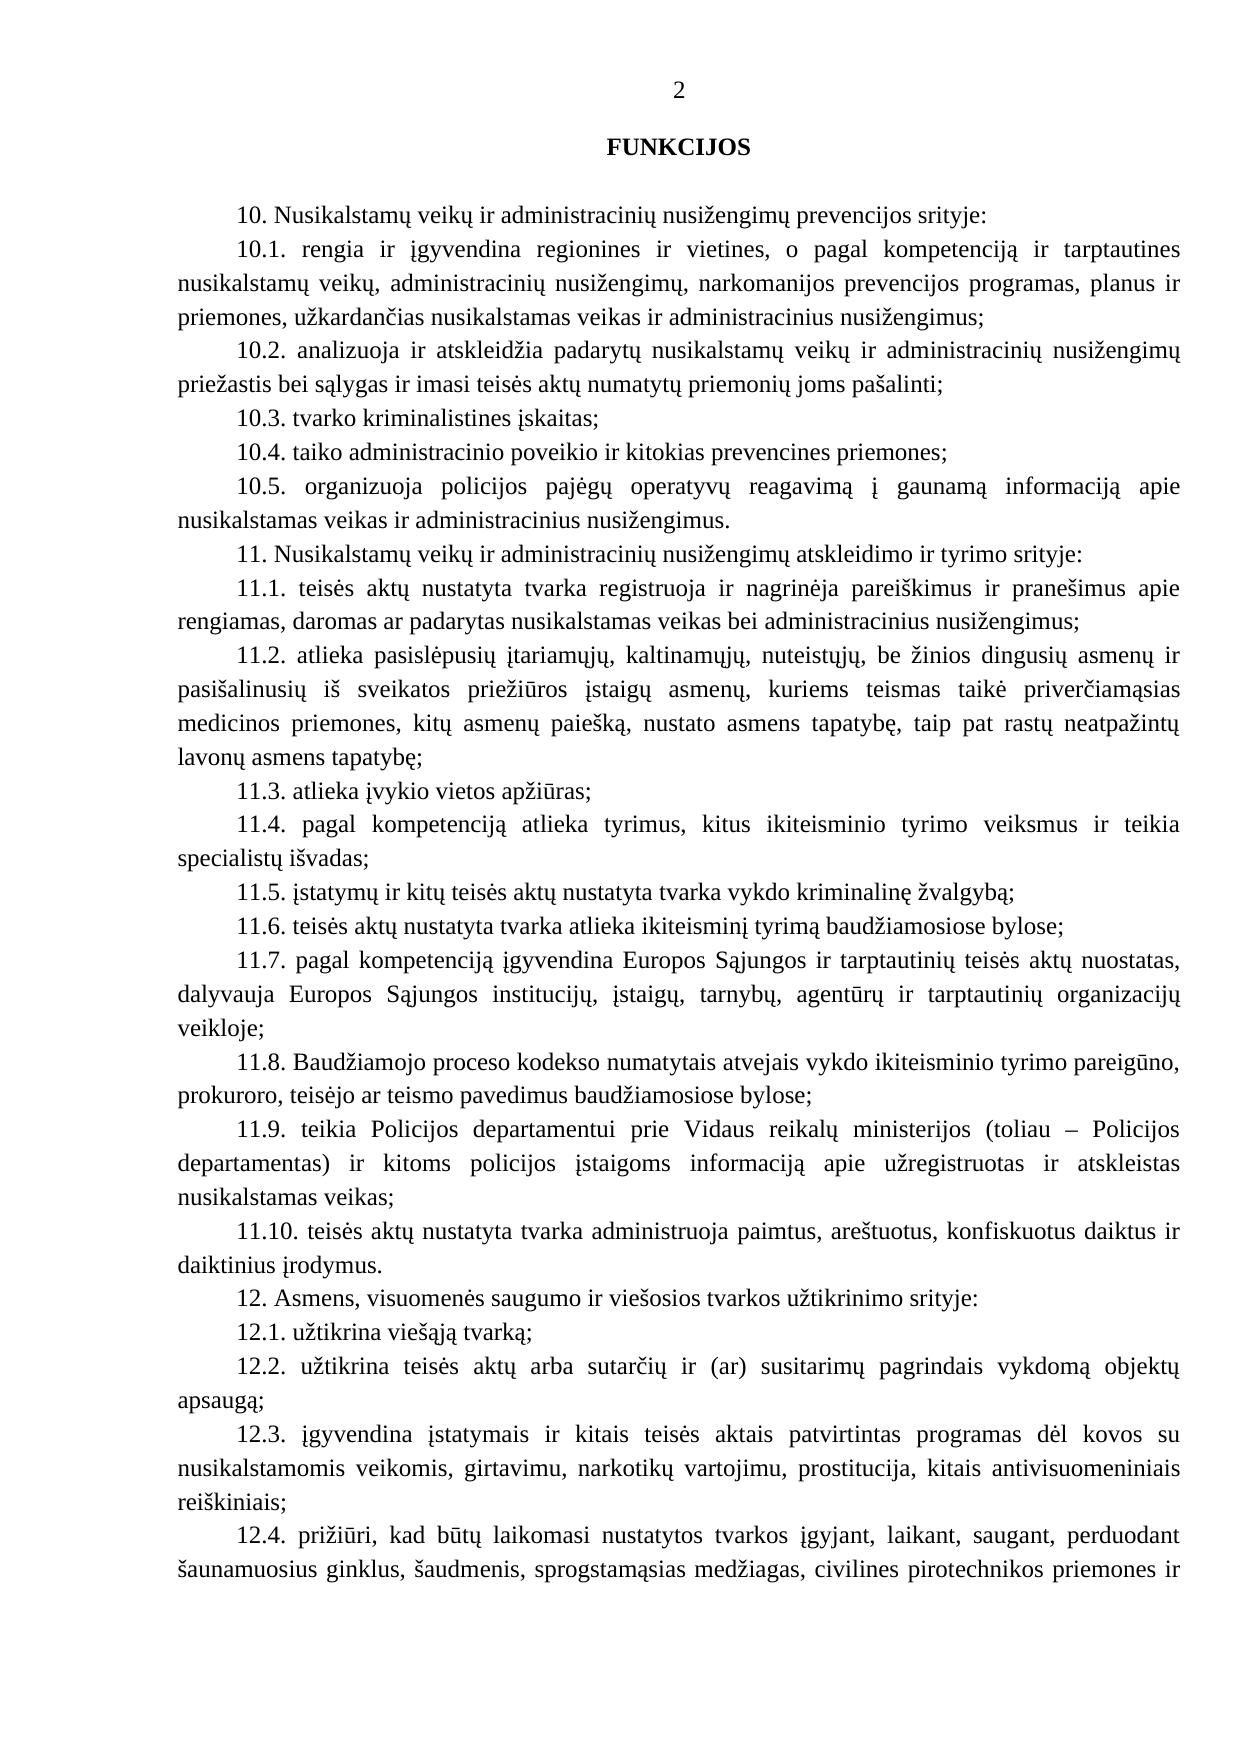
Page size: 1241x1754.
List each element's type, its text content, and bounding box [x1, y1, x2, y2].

text 11.8. Baudžiamojo proceso kodekso numatytais atvejais vykdo ikiteisminio tyrimo pareigūno, prokuroro, teisėjo ar teismo pavedimus baudžiamosiose bylose; [177, 1047, 1181, 1109]
text 12.1. užtikrina viešąją tvarką; [177, 1317, 1181, 1346]
text 10. Nusikalstamų veikų ir administracinių nusižengimų prevencijos srityje: [177, 200, 1181, 229]
text 11.3. atlieka įvykio vietos apžiūras; [177, 776, 1181, 804]
text 11.9. teikia Policijos departamentui prie Vidaus reikalų ministerijos (toliau – Policijos departamentas) ir kitoms policijos įstaigoms informaciją apie užregistruotas ir atskleistas nusikalstamas veikas; [177, 1114, 1181, 1211]
text 11.1. teisės aktų nustatyta tvarka registruoja ir nagrinėja pareiškimus ir pranešimus apie rengiamas, daromas ar padarytas nusikalstamas veikas bei administracinius nusižengimus; [177, 573, 1181, 635]
text 10.2. analizuoja ir atskleidžia padarytų nusikalstamų veikų ir administracinių nusižengimų priežastis bei sąlygas ir imasi teisės aktų numatytų priemonių joms pašalinti; [177, 336, 1181, 398]
text 11.10. teisės aktų nustatyta tvarka administruoja paimtus, areštuotus, konfiskuotus daiktus ir daiktinius įrodymus. [177, 1216, 1181, 1278]
text 10.3. tvarko kriminalistines įskaitas; [177, 403, 1181, 432]
text 10.4. taiko administracinio poveikio ir kitokias prevencines priemones; [177, 437, 1181, 466]
text 11. Nusikalstamų veikų ir administracinių nusižengimų atskleidimo ir tyrimo srityje: [177, 539, 1181, 567]
text 12.2. užtikrina teisės aktų arba sutarčių ir (ar) susitarimų pagrindais vykdomą objektų apsaugą; [177, 1351, 1181, 1414]
text 11.4. pagal kompetenciją atlieka tyrimus, kitus ikiteisminio tyrimo veiksmus ir teikia specialistų išvadas; [177, 809, 1181, 872]
text FUNKCIJOS [176, 132, 1181, 161]
text 12. Asmens, visuomenės saugumo ir viešosios tvarkos užtikrinimo srityje: [177, 1283, 1181, 1312]
text 11.2. atlieka pasislėpusių įtariamųjų, kaltinamųjų, nuteistųjų, be žinios dingusių asmenų ir pasišalinusių iš sveikatos priežiūros įstaigų asmenų, kuriems teismas taikė priverčiamąsias medicinos priemones, kitų asmenų paiešką, nustato asmens tapatybę, taip pat rastų neatpažintų lavonų asmens tapatybę; [177, 640, 1181, 771]
text 12.4. prižiūri, kad būtų laikomasi nustatytos tvarkos įgyjant, laikant, saugant, perduodant šaunamuosius ginklus, šaudmenis, sprogstamąsias medžiagas, civilines pirotechnikos priemones ir [177, 1521, 1181, 1583]
text 11.6. teisės aktų nustatyta tvarka atlieka ikiteisminį tyrimą baudžiamosiose bylose; [177, 911, 1181, 940]
text 11.5. įstatymų ir kitų teisės aktų nustatyta tvarka vykdo kriminalinę žvalgybą; [177, 877, 1181, 906]
text 11.7. pagal kompetenciją įgyvendina Europos Sąjungos ir tarptautinių teisės aktų nuostatas, dalyvauja Europos Sąjungos institucijų, įstaigų, tarnybų, agentūrų ir tarptautinių organizacijų veikloje; [177, 945, 1181, 1041]
text 12.3. įgyvendina įstatymais ir kitais teisės aktais patvirtintas programas dėl kovos su nusikalstamomis veikomis, girtavimu, narkotikų vartojimu, prostitucija, kitais antivisuomeniniais reiškiniais; [177, 1419, 1181, 1515]
text 10.5. organizuoja policijos pajėgų operatyvų reagavimą į gaunamą informaciją apie nusikalstamas veikas ir administracinius nusižengimus. [177, 471, 1181, 534]
text 10.1. rengia ir įgyvendina regionines ir vietines, o pagal kompetenciją ir tarptautines nusikalstamų veikų, administracinių nusižengimų, narkomanijos prevencijos programas, planus ir priemones, užkardančias nusikalstamas veikas ir administracinius nusižengimus; [177, 234, 1181, 331]
